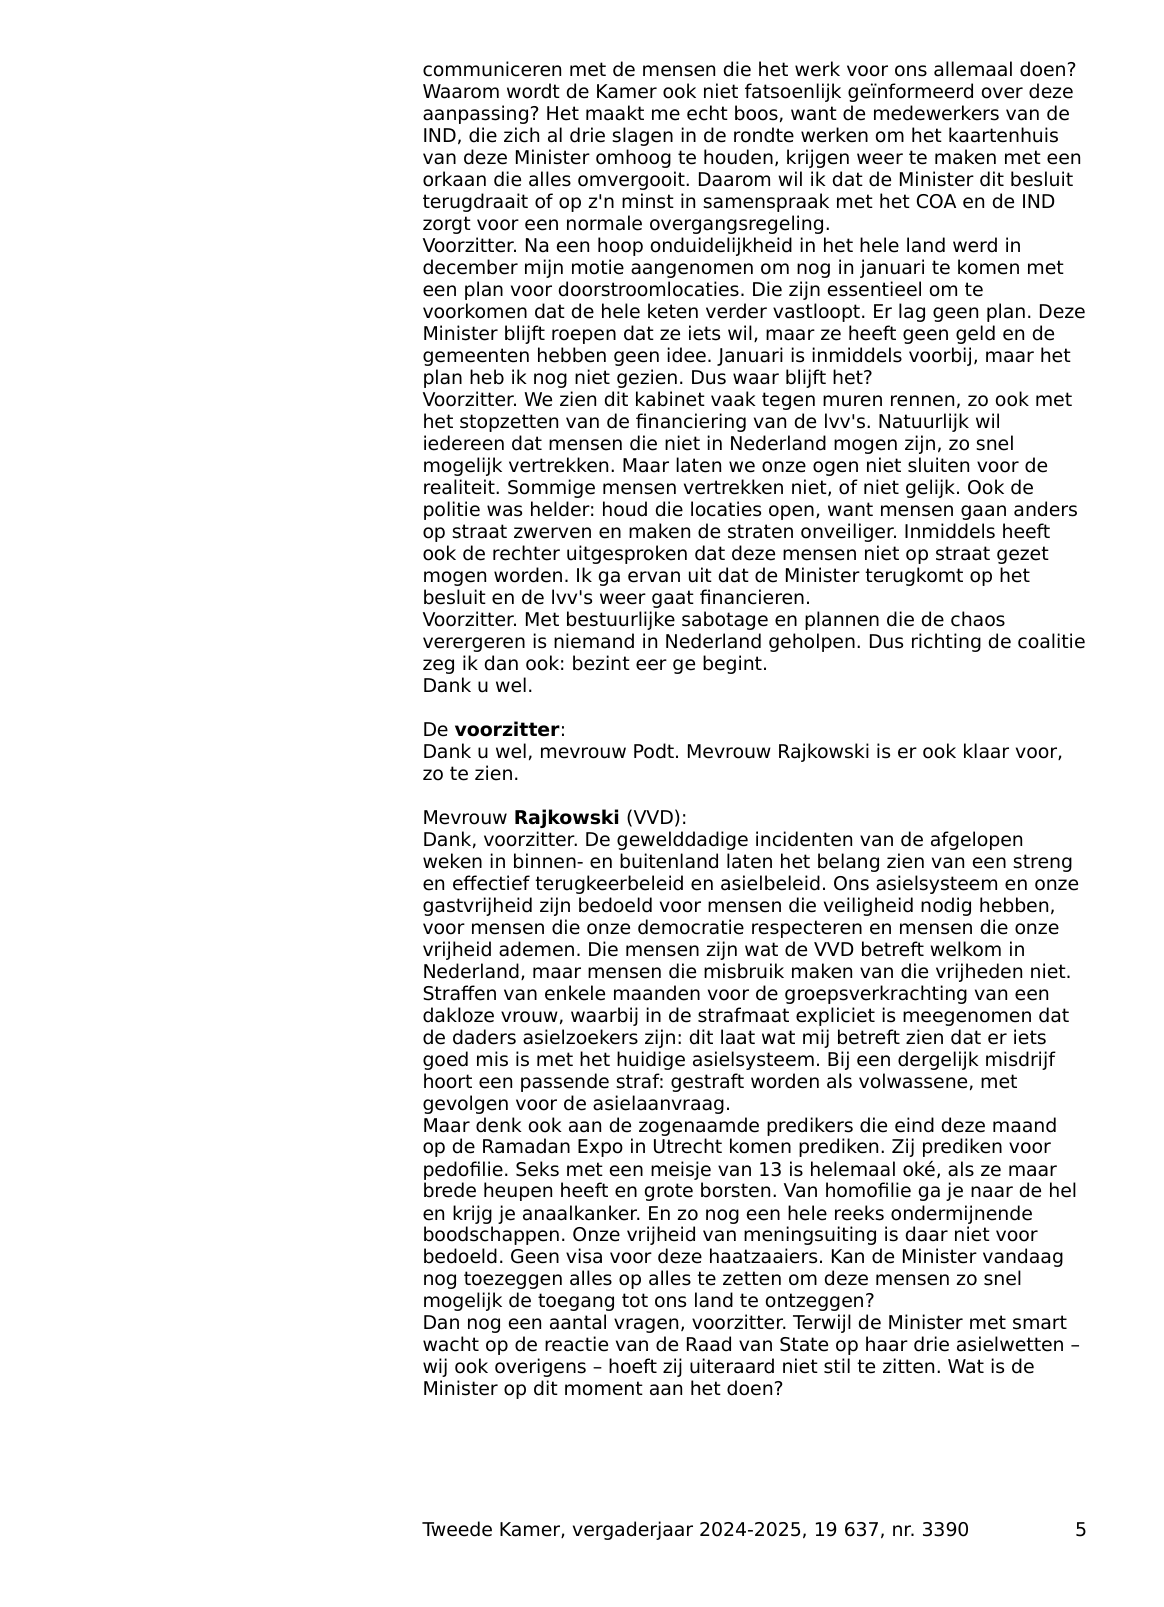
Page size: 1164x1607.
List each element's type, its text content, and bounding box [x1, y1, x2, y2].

text Voorzitter. We zien dit kabinet vaak tegen muren rennen, zo ook met het stopzetten van de financiering van de lvv's. Natuurlijk wil iedereen dat mensen die niet in Nederland mogen zijn, zo snel mogelijk vertrekken. Maar laten we onze ogen niet sluiten voor de realiteit. Sommige mensen vertrekken niet, of niet gelijk. Ook de politie was helder: houd die locaties open, want mensen gaan anders op straat zwerven en maken de straten onveiliger. Inmiddels heeft ook de rechter uitgesproken dat deze mensen niet op straat gezet mogen worden. Ik ga ervan uit dat de Minister terugkomt op het besluit en de lvv's weer gaat financieren. [422, 389, 1087, 608]
text Dank u wel, mevrouw Podt. Mevrouw Rajkowski is er ook klaar voor, zo te zien. [422, 741, 1087, 784]
text Dank, voorzitter. De gewelddadige incidenten van de afgelopen weken in binnen- en buitenland laten het belang zien van een streng en effectief terugkeerbeleid en asielbeleid. Ons asielsysteem en onze gastvrijheid zijn bedoeld voor mensen die veiligheid nodig hebben, voor mensen die onze democratie respecteren en mensen die onze vrijheid ademen. Die mensen zijn wat de VVD betreft welkom in Nederland, maar mensen die misbruik maken van die vrijheden niet. Straffen van enkele maanden voor de groepsverkrachting van een dakloze vrouw, waarbij in de strafmaat expliciet is meegenomen dat de daders asielzoekers zijn: dit laat wat mij betreft zien dat er iets goed mis is met het huidige asielsysteem. Bij een dergelijk misdrijf hoort een passende straf: gestraft worden als volwassene, met gevolgen voor de asielaanvraag. [422, 829, 1087, 1114]
text Dan nog een aantal vragen, voorzitter. Terwijl de Minister met smart wacht op de reactie van de Raad van State op haar drie asielwetten – wij ook overigens – hoeft zij uiteraard niet stil te zitten. Wat is de Minister op dit moment aan het doen? [422, 1312, 1087, 1400]
text communiceren met de mensen die het werk voor ons allemaal doen? Waarom wordt de Kamer ook niet fatsoenlijk geïnformeerd over deze aanpassing? Het maakt me echt boos, want de medewerkers van de IND, die zich al drie slagen in de rondte werken om het kaartenhuis van deze Minister omhoog te houden, krijgen weer te maken met een orkaan die alles omvergooit. Daarom wil ik dat de Minister dit besluit terugdraait of op z'n minst in samenspraak met het COA en de IND zorgt voor een normale overgangsregeling. [422, 59, 1087, 235]
text Maar denk ook aan de zogenaamde predikers die eind deze maand op de Ramadan Expo in Utrecht komen prediken. Zij prediken voor pedofilie. Seks met een meisje van 13 is helemaal oké, als ze maar brede heupen heeft en grote borsten. Van homofilie ga je naar de hel en krijg je anaalkanker. En zo nog een hele reeks ondermijnende boodschappen. Onze vrijheid van meningsuiting is daar niet voor bedoeld. Geen visa voor deze haatzaaiers. Kan de Minister vandaag nog toezeggen alles op alles te zetten om deze mensen zo snel mogelijk de toegang tot ons land te ontzeggen? [422, 1114, 1087, 1312]
text Mevrouw Rajkowski (VVD): [422, 807, 1087, 829]
text Voorzitter. Met bestuurlijke sabotage en plannen die de chaos verergeren is niemand in Nederland geholpen. Dus richting de coalitie zeg ik dan ook: bezint eer ge begint. [422, 608, 1087, 674]
text Voorzitter. Na een hoop onduidelijkheid in het hele land werd in december mijn motie aangenomen om nog in januari te komen met een plan voor doorstroomlocaties. Die zijn essentieel om te voorkomen dat de hele keten verder vastloopt. Er lag geen plan. Deze Minister blijft roepen dat ze iets wil, maar ze heeft geen geld en de gemeenten hebben geen idee. Januari is inmiddels voorbij, maar het plan heb ik nog niet gezien. Dus waar blijft het? [422, 235, 1087, 389]
text Dank u wel. [422, 674, 1087, 696]
text De voorzitter: [422, 719, 1087, 741]
